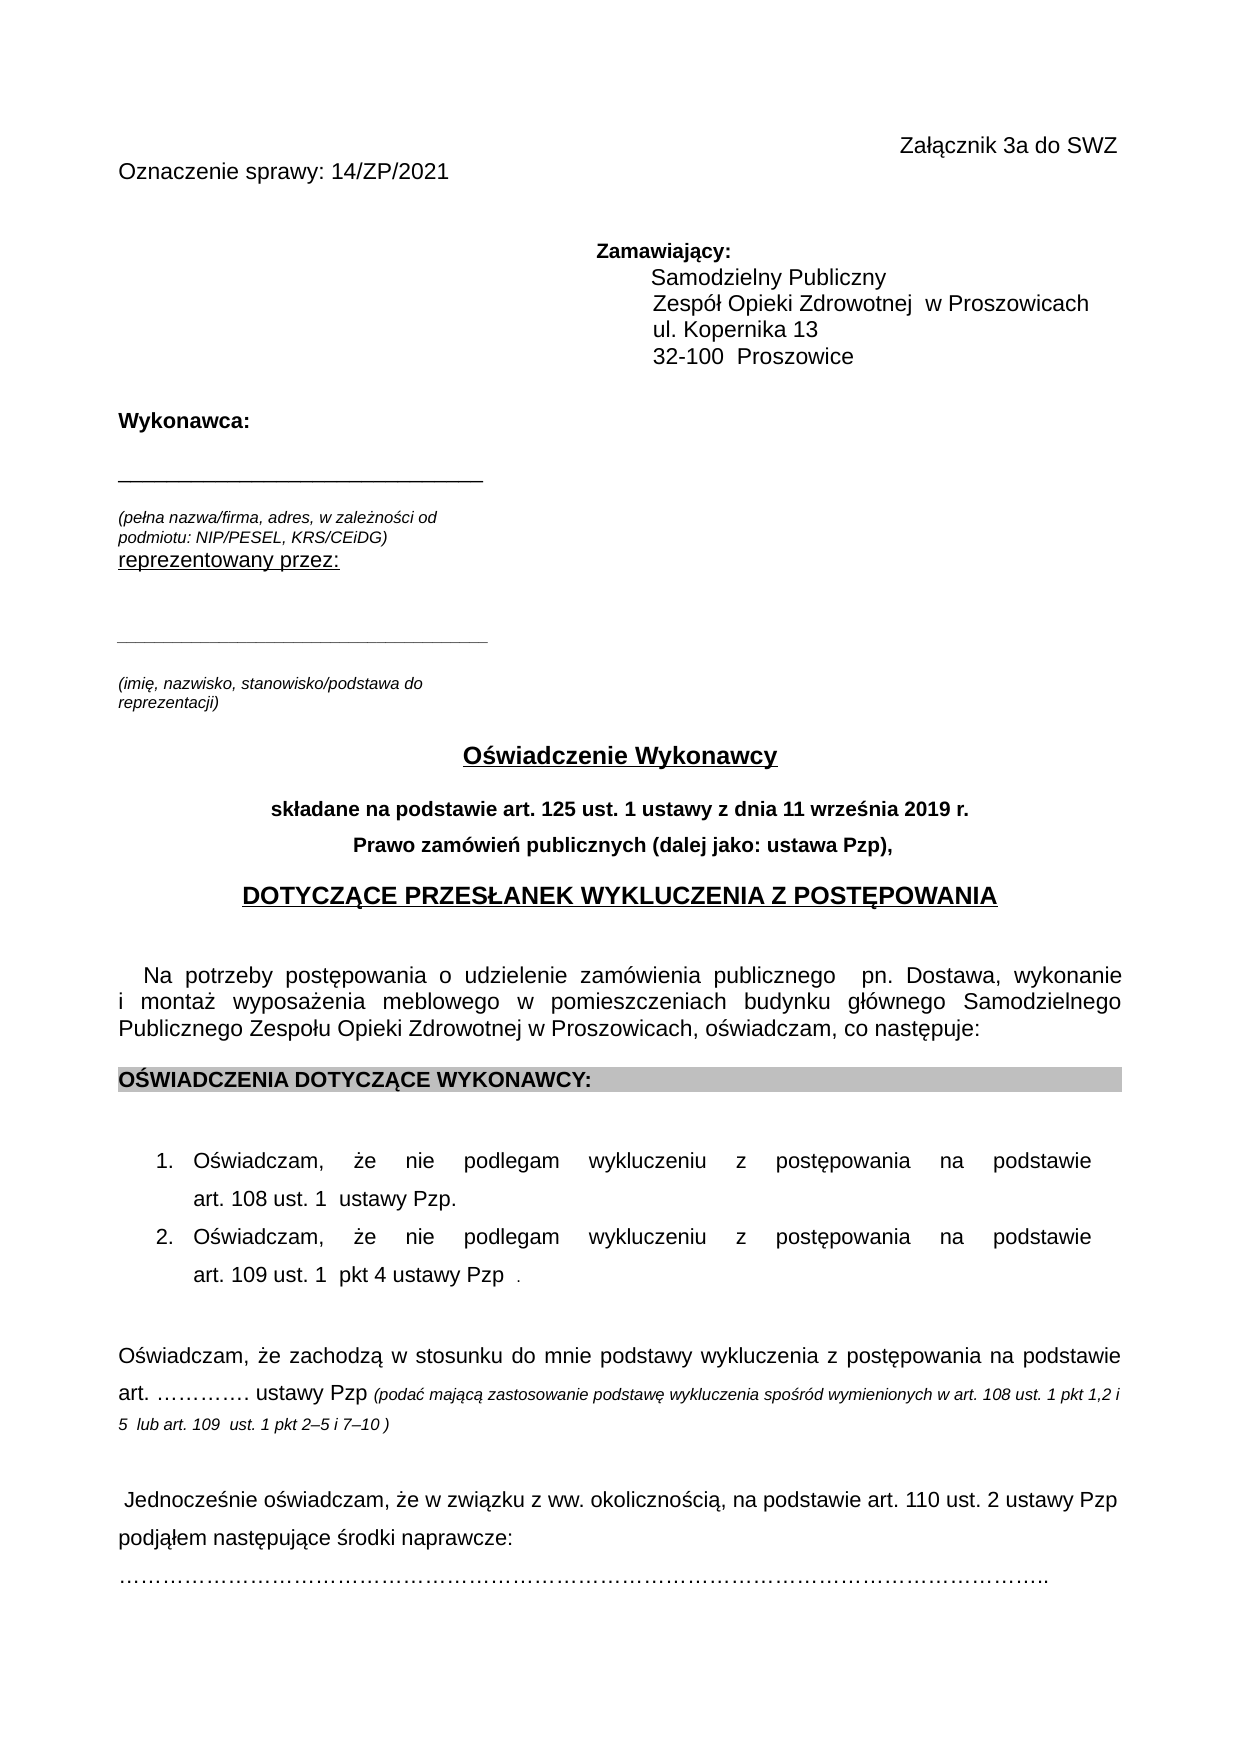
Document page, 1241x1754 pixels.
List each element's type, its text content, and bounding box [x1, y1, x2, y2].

text Samodzielny Publiczny [118, 264, 1122, 290]
text OŚWIADCZENIA DOTYCZĄCE WYKONAWCY: [118, 1067, 1122, 1092]
text ________________________________________ [118, 626, 502, 645]
text DOTYCZĄCE PRZESŁANEK WYKLUCZENIA Z POSTĘPOWANIA [118, 881, 1122, 909]
text Zamawiający: [118, 237, 1122, 264]
text (imię, nazwisko, stanowisko/podstawa do reprezentacji) [118, 674, 502, 712]
text Na potrzeby postępowania o udzielenie zamówienia publicznego pn. Dostawa, wykonanie i montaż wyposażenia meblowego w pomieszczeniach budynku głównego Samodzielnego Publicznego Zespołu Opieki Zdrowotnej w Proszowicach, oświadczam, co następuje: [118, 962, 1122, 1041]
text Oznaczenie sprawy: 14/ZP/2021 [118, 158, 1122, 185]
text 32-100 Proszowice [118, 343, 1122, 369]
text ul. Kopernika 13 [118, 316, 1122, 343]
text Oświadczam, że zachodzą w stosunku do mnie podstawy wykluczenia z postępowania na podstawie art. …………. ustawy Pzp (podać mającą zastosowanie podstawę wykluczenia spośród wymienionych w art. 108 ust. 1 pkt 1,2 i 5 lub art. 109 ust. 1 pkt 2‒5 i 7‒10 ) [118, 1342, 1122, 1434]
text Załącznik 3a do SWZ [118, 132, 1122, 158]
text ______________________________ [118, 458, 502, 483]
text Wykonawca: [118, 407, 1122, 433]
text reprezentowany przez: [118, 547, 1122, 572]
list Oświadczam, że nie podlegam wykluczeniu z postępowania na podstawie art. 109 ust. 1 pkt 4 ustawy Pzp . [156, 1224, 1122, 1287]
list Oświadczam, że nie podlegam wykluczeniu z postępowania na podstawie art. 108 ust. 1 ustawy Pzp. [156, 1148, 1122, 1211]
text składane na podstawie art. 125 ust. 1 ustawy z dnia 11 września 2019 r. [118, 796, 1122, 820]
text Oświadczenie Wykonawcy [118, 741, 1122, 769]
text Zespół Opieki Zdrowotnej w Proszowicach [118, 290, 1122, 316]
text (pełna nazwa/firma, adres, w zależności od podmiotu: NIP/PESEL, KRS/CEiDG) [118, 508, 502, 547]
text Jednocześnie oświadczam, że w związku z ww. okolicznością, na podstawie art. 110 ust. 2 ustawy Pzp podjąłem następujące środki naprawcze: ……………………………………………………………………………………………………………….. [118, 1487, 1122, 1588]
text Prawo zamówień publicznych (dalej jako: ustawa Pzp), [118, 832, 1122, 856]
